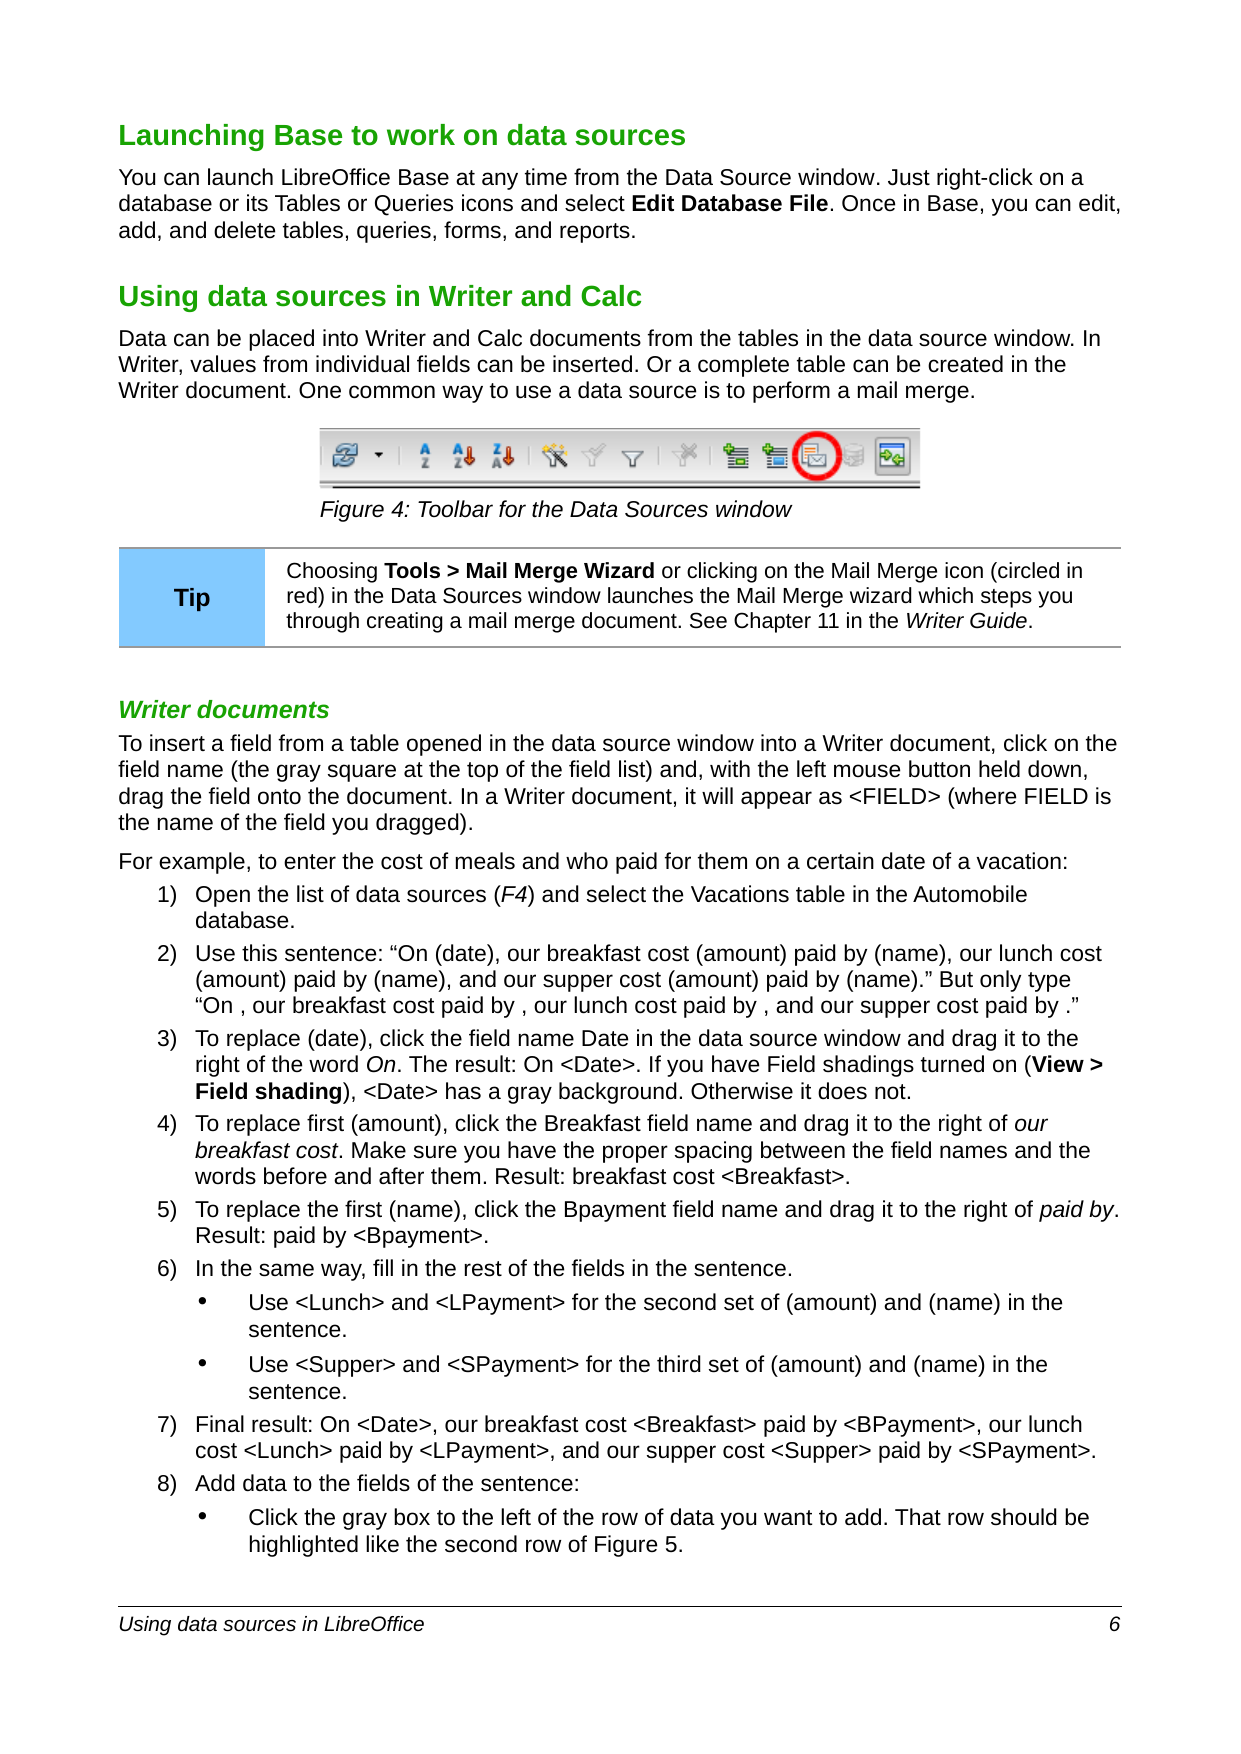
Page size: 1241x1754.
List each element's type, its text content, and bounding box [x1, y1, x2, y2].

list For example, to enter the cost of meals and who paid for them on a certain date of a vacation: [118, 848, 1122, 874]
picture [319, 428, 921, 490]
list Add data to the fields of the sentence: [177, 1469, 1122, 1496]
list To replace the first (name), click the Bpayment field name and drag it to the right of paid by. Result: paid by <Bpayment>. [177, 1196, 1122, 1248]
list Open the list of data sources (F4) and select the Vacations table in the Automobile database. [177, 881, 1122, 933]
table_header Tip [119, 549, 265, 646]
text To insert a field from a table opened in the data source window into a Writer document, click on the field name (the gray square at the top of the field list) and, with the left mouse button held down, drag the field onto the document. In a Writer document, it will appear as <FIELD> (where FIELD is the name of the field you dragged). [118, 730, 1122, 835]
list Use this sentence: “On (date), our breakfast cost (amount) paid by (name), our lunch cost (amount) paid by (name), and our supper cost (amount) paid by (name).” But only type “On , our breakfast cost paid by , our lunch cost paid by , and our supper cost paid by .” [177, 939, 1122, 1019]
list In the same way, fill in the rest of the fields in the sentence. [177, 1254, 1122, 1281]
list To replace (date), click the field name Date in the data source window and drag it to the right of the word On. The result: On <Date>. If you have Field shadings turned on (View > Field shading), <Date> has a gray background. Otherwise it does not. [177, 1025, 1122, 1104]
list Use <Supper> and <SPayment> for the third set of (amount) and (name) in the sentence. [195, 1349, 1122, 1404]
list Click the gray box to the left of the row of data you want to add. That row should be highlighted like the second row of Figure 5. [195, 1502, 1122, 1558]
text Data can be placed into Writer and Calc documents from the tables in the data source window. In Writer, values from individual fields can be inserted. Or a complete table can be created in the Writer document. One common way to use a data source is to perform a mail merge. [118, 324, 1122, 404]
list To replace first (amount), click the Breakfast field name and drag it to the right of our breakfast cost. Make sure you have the proper spacing between the field names and the words before and after them. Result: breakfast cost <Breakfast>. [177, 1110, 1122, 1189]
table_header Choosing Tools > Mail Merge Wizard or clicking on the Mail Merge icon (circled in red) in the Data Sources window launches the Mail Merge wizard which steps you through creating a mail merge document. See Chapter 11 in the Writer Guide. [265, 549, 1121, 646]
subtitle Writer documents [118, 695, 1122, 723]
list Use <Lunch> and <LPayment> for the second set of (amount) and (name) in the sentence. [195, 1287, 1122, 1343]
text Figure 4: Toolbar for the Data Sources window [319, 496, 921, 522]
list Final result: On <Date>, our breakfast cost <Breakfast> paid by <BPayment>, our lunch cost <Lunch> paid by <LPayment>, and our supper cost <Supper> paid by <SPayment>. [177, 1411, 1122, 1463]
subtitle Launching Base to work on data sources [118, 118, 1122, 152]
text You can launch LibreOffice Base at any time from the Data Source window. Just right-click on a database or its Tables or Queries icons and select Edit Database File. Once in Base, you can edit, add, and delete tables, queries, forms, and reports. [118, 164, 1122, 243]
subtitle Using data sources in Writer and Calc [118, 279, 1122, 312]
